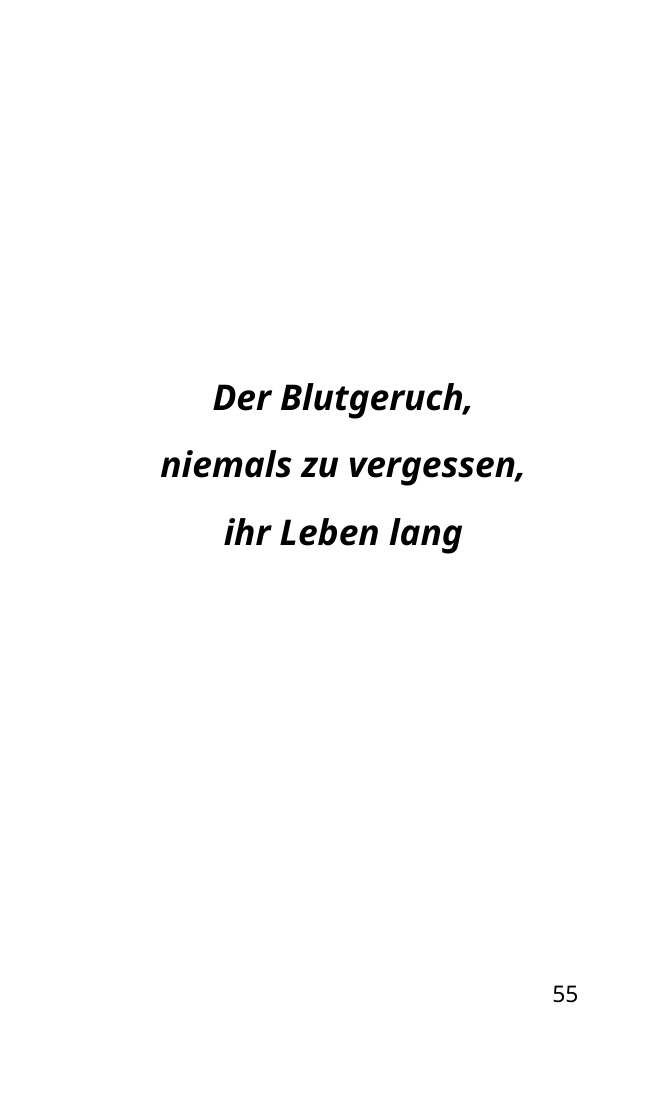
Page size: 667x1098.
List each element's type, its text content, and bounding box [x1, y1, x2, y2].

text Der Blutgeruch, [112, 372, 578, 420]
text ihr Leben lang [112, 508, 578, 556]
text niemals zu vergessen, [112, 440, 578, 488]
